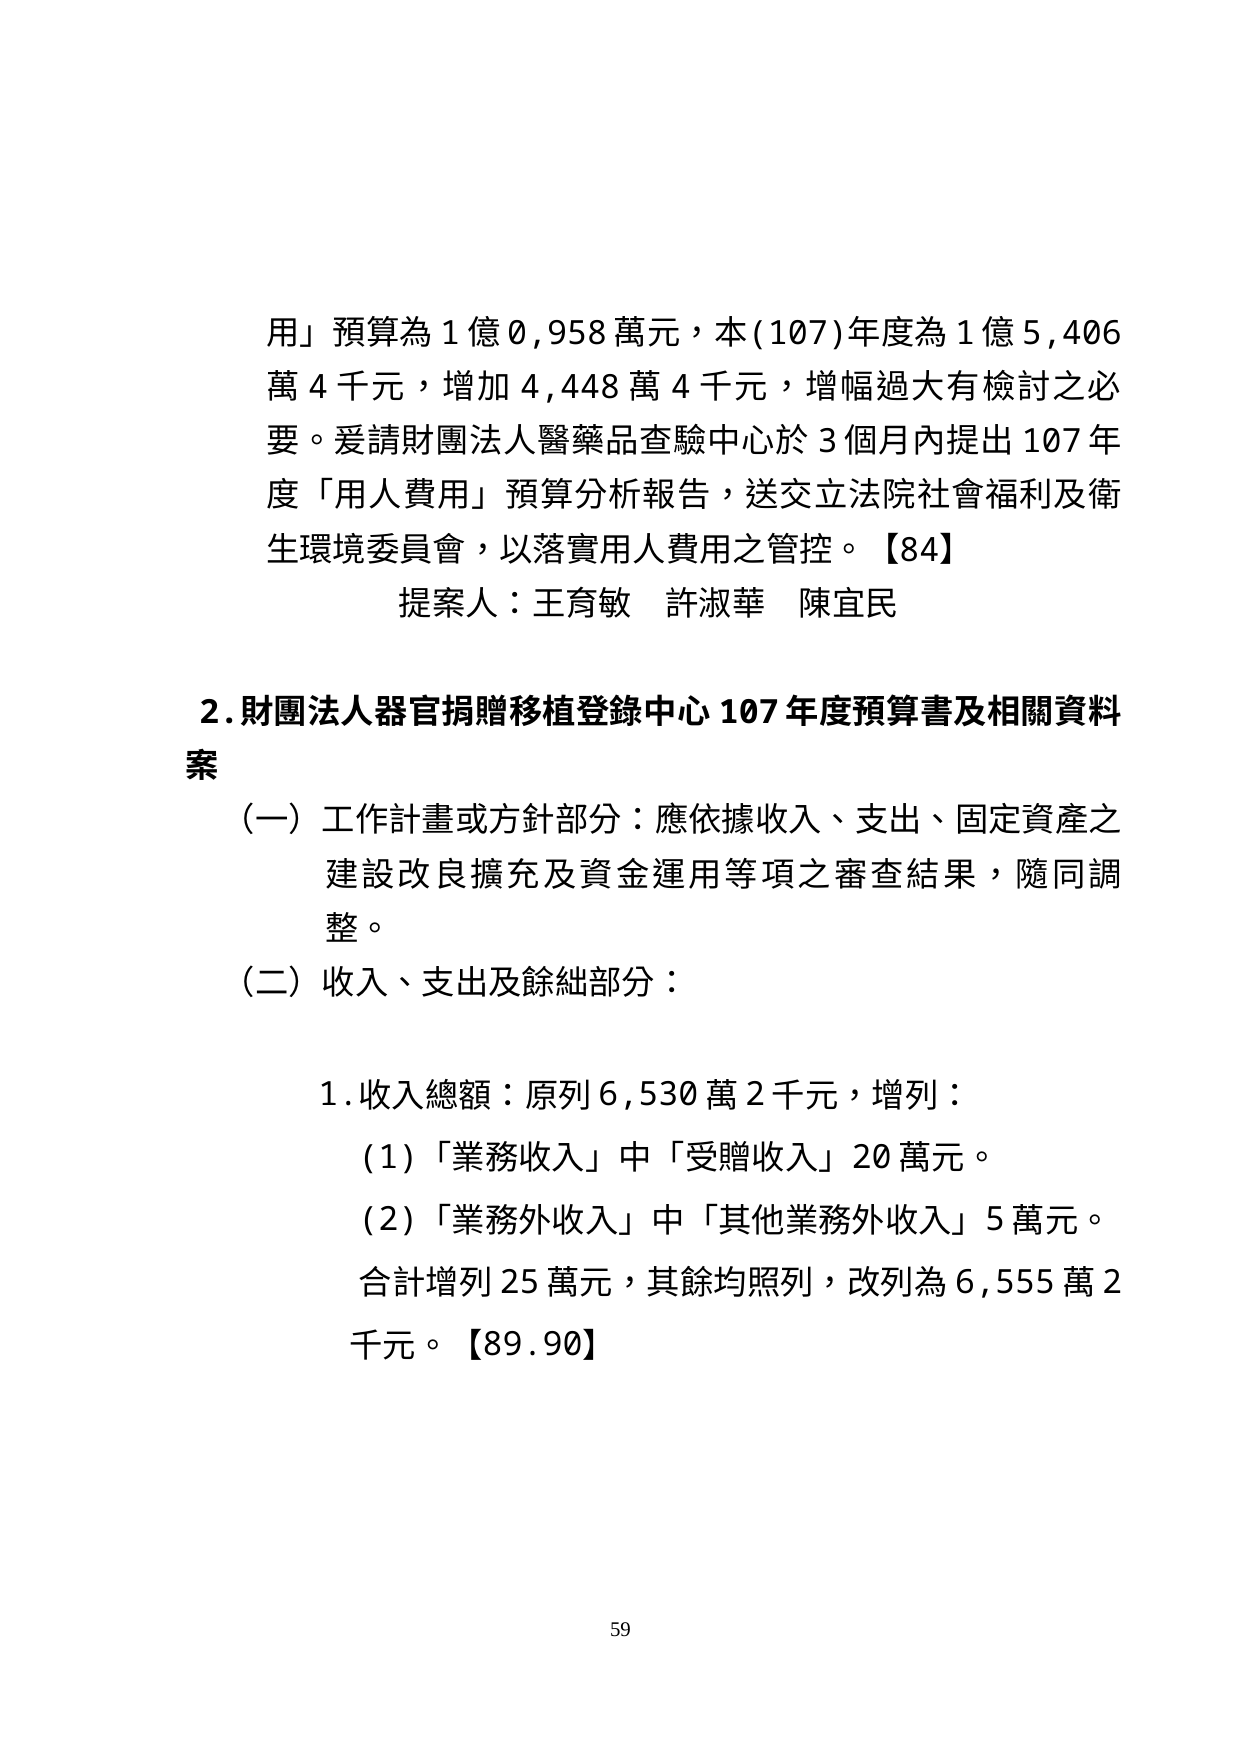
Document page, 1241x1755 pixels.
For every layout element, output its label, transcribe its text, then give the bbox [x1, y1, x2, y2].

text （一）工作計畫或方針部分：應依據收入、支出、固定資產之建設改良擴充及資金運用等項之審查結果，隨同調整。 [222, 788, 1122, 951]
text 合計增列25萬元，其餘均照列，改列為6,555萬2千元。【89.90】 [318, 1238, 1122, 1363]
text (1)「業務收入」中「受贈收入」20萬元。 [318, 1113, 1122, 1176]
text (2)「業務外收入」中「其他業務外收入」5萬元。 [318, 1176, 1122, 1238]
text 2.財團法人器官捐贈移植登錄中心107年度預算書及相關資料案 [118, 680, 1122, 788]
text 用」預算為1億0,958萬元，本(107)年度為1億5,406萬4千元，增加4,448萬4千元，增幅過大有檢討之必要。爰請財團法人醫藥品查驗中心於3個月內提出107年度「用人費用」預算分析報告，送交立法院社會福利及衛生環境委員會，以落實用人費用之管控。【84】 [236, 301, 1122, 572]
text （二）收入、支出及餘絀部分： [222, 951, 1122, 1005]
text 提案人：王育敏 許淑華 陳宜民 [325, 572, 1122, 626]
text 1.收入總額：原列6,530萬2千元，增列： [318, 1051, 1122, 1113]
